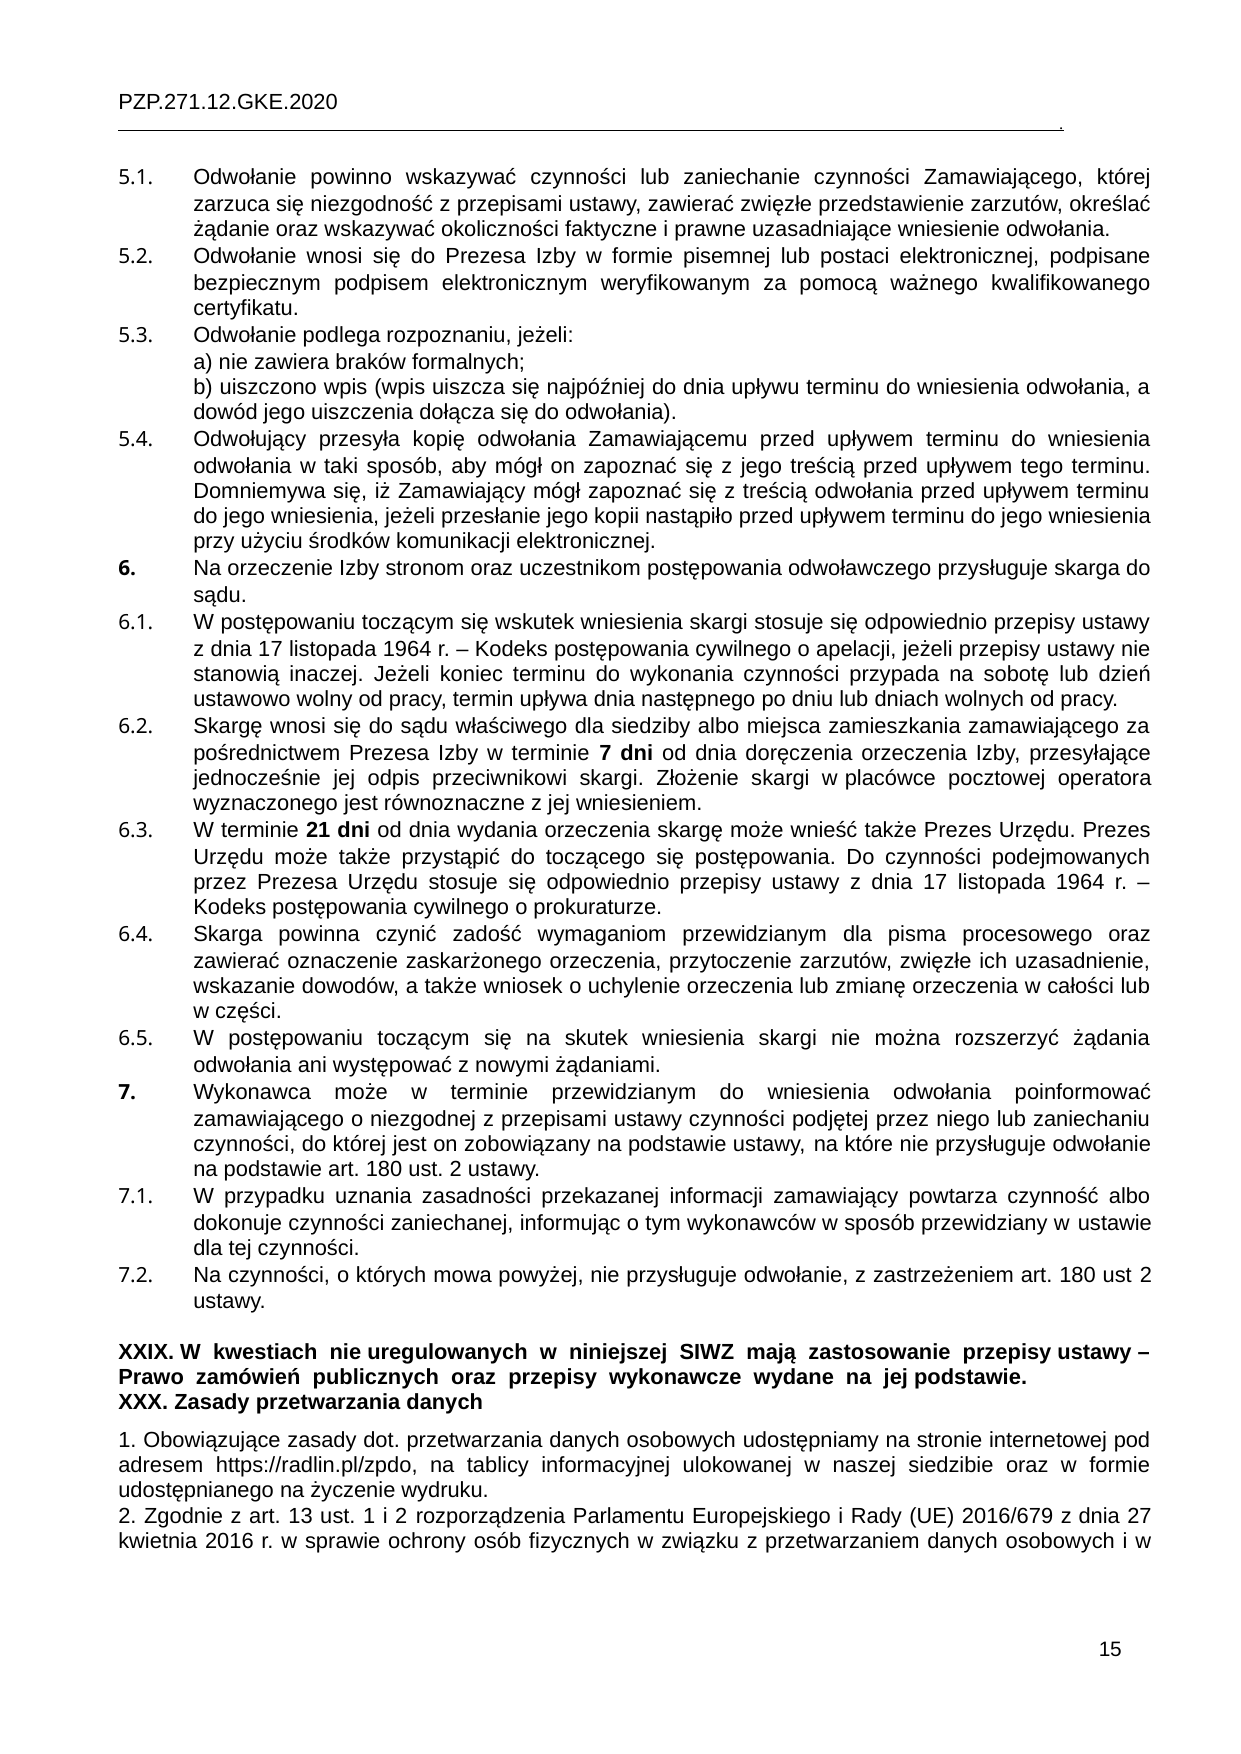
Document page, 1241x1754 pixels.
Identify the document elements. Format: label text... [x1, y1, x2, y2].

list Odwołanie powinno wskazywać czynności lub zaniechanie czynności Zamawiającego, której zarzuca się niezgodność z przepisami ustawy, zawierać zwięzłe przedstawienie zarzutów, określać żądanie oraz wskazywać okoliczności faktyczne i prawne uzasadniające wniesienie odwołania. [118, 162, 1152, 241]
text a) nie zawiera braków formalnych; [193, 348, 1152, 374]
list Na czynności, o których mowa powyżej, nie przysługuje odwołanie, z zastrzeżeniem art. 180 ust 2 ustawy. [118, 1260, 1152, 1313]
list Na orzeczenie Izby stronom oraz uczestnikom postępowania odwoławczego przysługuje skarga do sądu. [118, 553, 1152, 607]
list W postępowaniu toczącym się wskutek wniesienia skargi stosuje się odpowiednio przepisy ustawy z dnia 17 listopada 1964 r. – Kodeks postępowania cywilnego o apelacji, jeżeli przepisy ustawy nie stanowią inaczej. Jeżeli koniec terminu do wykonania czynności przypada na sobotę lub dzień ustawowo wolny od pracy, termin upływa dnia następnego po dniu lub dniach wolnych od pracy. [118, 607, 1152, 711]
text b) uiszczono wpis (wpis uiszcza się najpóźniej do dnia upływu terminu do wniesienia odwołania, a dowód jego uiszczenia dołącza się do odwołania). [193, 374, 1152, 424]
list W terminie 21 dni od dnia wydania orzeczenia skargę może wnieść także Prezes Urzędu. Prezes Urzędu może także przystąpić do toczącego się postępowania. Do czynności podejmowanych przez Prezesa Urzędu stosuje się odpowiednio przepisy ustawy z dnia 17 listopada 1964 r. – Kodeks postępowania cywilnego o prokuraturze. [118, 815, 1152, 919]
list Skargę wnosi się do sądu właściwego dla siedziby albo miejsca zamieszkania zamawiającego za pośrednictwem Prezesa Izby w terminie 7 dni od dnia doręczenia orzeczenia Izby, przesyłające jednocześnie jej odpis przeciwnikowi skargi. Złożenie skargi w placówce pocztowej operatora wyznaczonego jest równoznaczne z jej wniesieniem. [118, 711, 1152, 815]
list Skarga powinna czynić zadość wymaganiom przewidzianym dla pisma procesowego oraz zawierać oznaczenie zaskarżonego orzeczenia, przytoczenie zarzutów, zwięzłe ich uzasadnienie, wskazanie dowodów, a także wniosek o uchylenie orzeczenia lub zmianę orzeczenia w całości lub w części. [118, 919, 1152, 1023]
text XXX. Zasady przetwarzania danych [118, 1389, 1152, 1414]
list Wykonawca może w terminie przewidzianym do wniesienia odwołania poinformować zamawiającego o niezgodnej z przepisami ustawy czynności podjętej przez niego lub zaniechaniu czynności, do której jest on zobowiązany na podstawie ustawy, na które nie przysługuje odwołanie na podstawie art. 180 ust. 2 ustawy. [118, 1077, 1152, 1181]
list Odwołujący przesyła kopię odwołania Zamawiającemu przed upływem terminu do wniesienia odwołania w taki sposób, aby mógł on zapoznać się z jego treścią przed upływem tego terminu. Domniemywa się, iż Zamawiający mógł zapoznać się z treścią odwołania przed upływem terminu do jego wniesienia, jeżeli przesłanie jego kopii nastąpiło przed upływem terminu do jego wniesienia przy użyciu środków komunikacji elektronicznej. [118, 424, 1152, 553]
list Odwołanie wnosi się do Prezesa Izby w formie pisemnej lub postaci elektronicznej, podpisane bezpiecznym podpisem elektronicznym weryfikowanym za pomocą ważnego kwalifikowanego certyfikatu. [118, 241, 1152, 320]
list W przypadku uznania zasadności przekazanej informacji zamawiający powtarza czynność albo dokonuje czynności zaniechanej, informując o tym wykonawców w sposób przewidziany w ustawie dla tej czynności. [118, 1181, 1152, 1260]
text 2. Zgodnie z art. 13 ust. 1 i 2 rozporządzenia Parlamentu Europejskiego i Rady (UE) 2016/679 z dnia 27 kwietnia 2016 r. w sprawie ochrony osób fizycznych w związku z przetwarzaniem danych osobowych i w [118, 1503, 1152, 1553]
list Odwołanie podlega rozpoznaniu, jeżeli: [118, 320, 1152, 348]
list W postępowaniu toczącym się na skutek wniesienia skargi nie można rozszerzyć żądania odwołania ani występować z nowymi żądaniami. [118, 1023, 1152, 1077]
text 1. Obowiązujące zasady dot. przetwarzania danych osobowych udostępniamy na stronie internetowej pod adresem https://radlin.pl/zpdo, na tablicy informacyjnej ulokowanej w naszej siedzibie oraz w formie udostępnianego na życzenie wydruku. [118, 1427, 1152, 1503]
text XXIX. W kwestiach nie uregulowanych w niniejszej SIWZ mają zastosowanie przepisy ustawy – Prawo zamówień publicznych oraz przepisy wykonawcze wydane na jej podstawie. [118, 1339, 1152, 1389]
